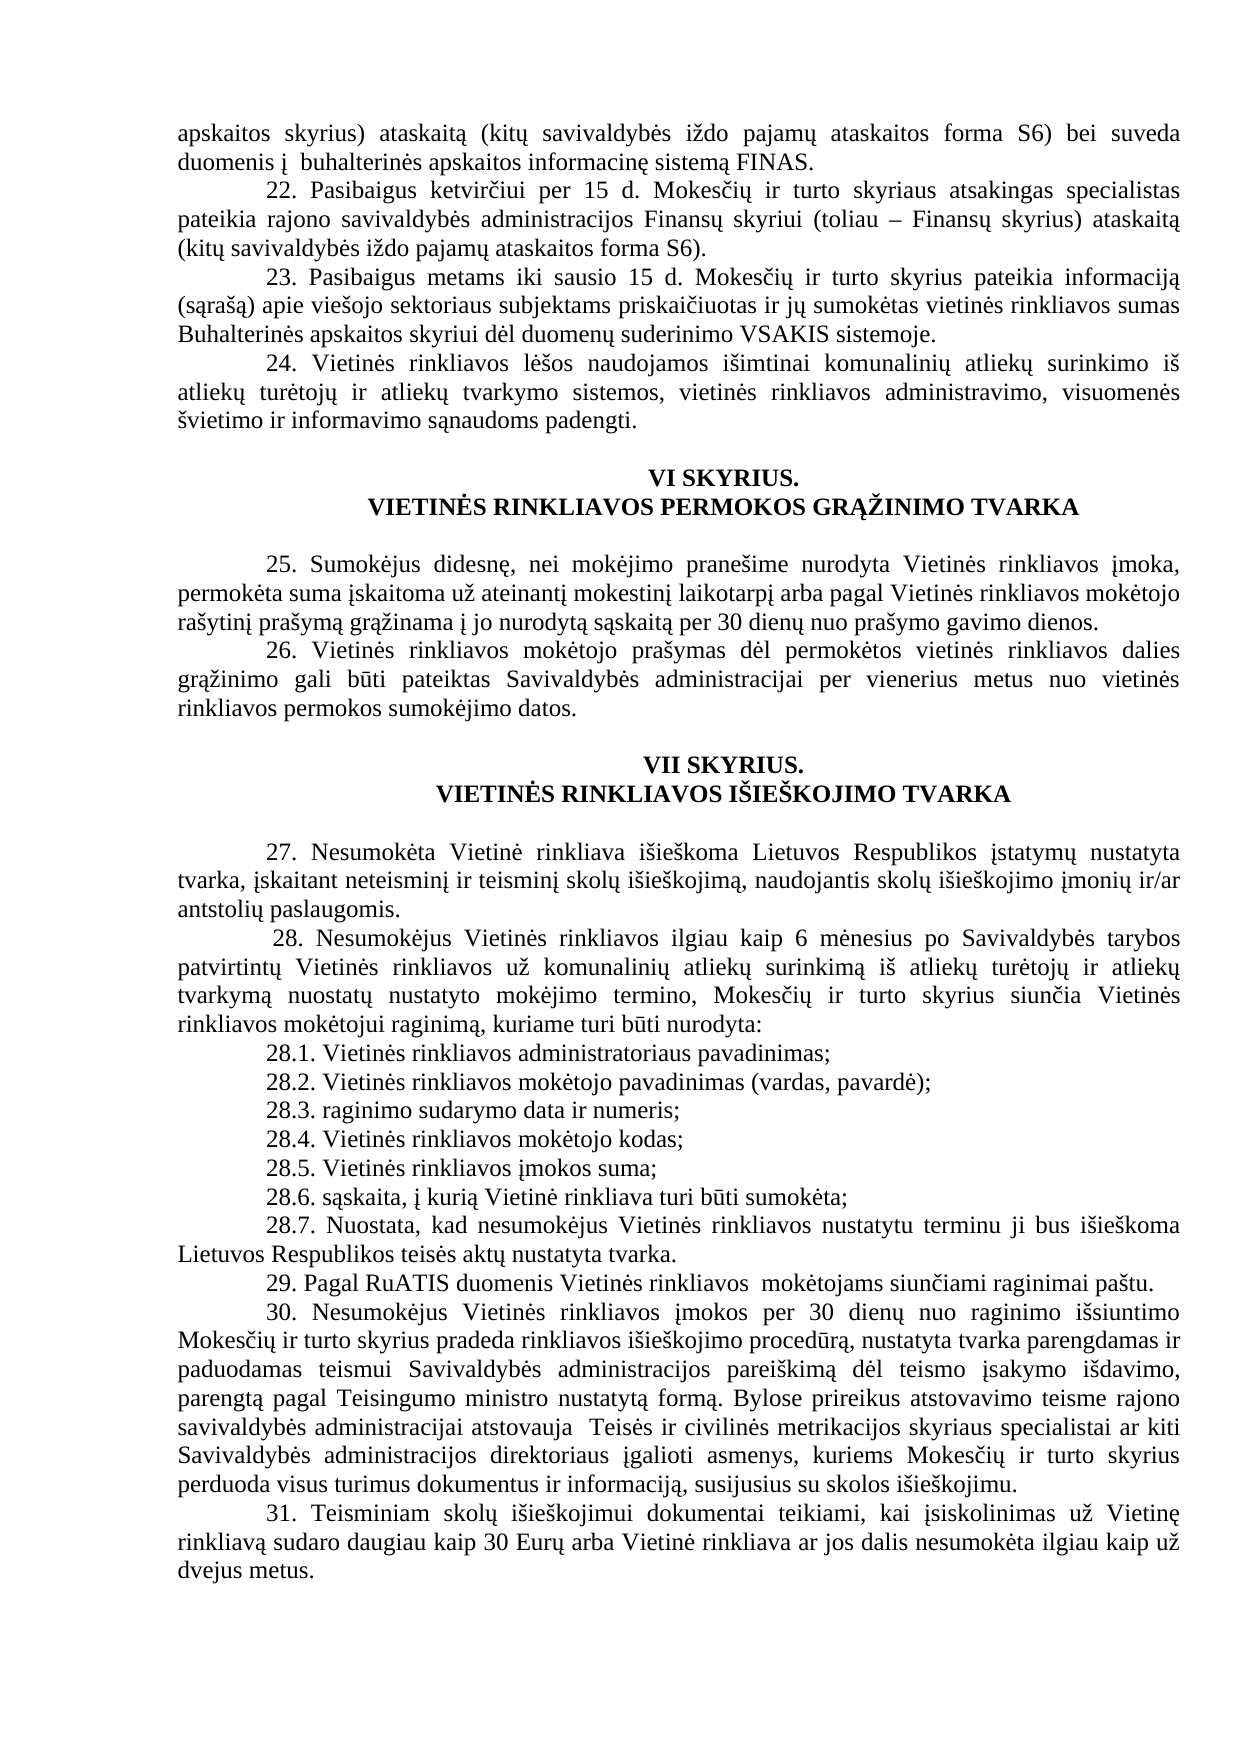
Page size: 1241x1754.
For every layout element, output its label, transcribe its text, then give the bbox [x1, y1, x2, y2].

text 28.6. sąskaita, į kurią Vietinė rinkliava turi būti sumokėta; [177, 1182, 1181, 1211]
text 28.3. raginimo sudarymo data ir numeris; [177, 1096, 1181, 1124]
text apskaitos skyrius) ataskaitą (kitų savivaldybės iždo pajamų ataskaitos forma S6) bei suveda duomenis į buhalterinės apskaitos informacinę sistemą FINAS. [177, 118, 1181, 176]
text 31. Teisminiam skolų išieškojimui dokumentai teikiami, kai įsiskolinimas už Vietinę rinkliavą sudaro daugiau kaip 30 Eurų arba Vietinė rinkliava ar jos dalis nesumokėta ilgiau kaip už dvejus metus. [177, 1498, 1181, 1584]
text 24. Vietinės rinkliavos lėšos naudojamos išimtinai komunalinių atliekų surinkimo iš atliekų turėtojų ir atliekų tvarkymo sistemos, vietinės rinkliavos administravimo, visuomenės švietimo ir informavimo sąnaudoms padengti. [177, 348, 1181, 434]
text 22. Pasibaigus ketvirčiui per 15 d. Mokesčių ir turto skyriaus atsakingas specialistas pateikia rajono savivaldybės administracijos Finansų skyriui (toliau – Finansų skyrius) ataskaitą (kitų savivaldybės iždo pajamų ataskaitos forma S6). [177, 176, 1181, 262]
text 28.7. Nuostata, kad nesumokėjus Vietinės rinkliavos nustatytu terminu ji bus išieškoma Lietuvos Respublikos teisės aktų nustatyta tvarka. [177, 1211, 1181, 1268]
text 27. Nesumokėta Vietinė rinkliava išieškoma Lietuvos Respublikos įstatymų nustatyta tvarka, įskaitant neteisminį ir teisminį skolų išieškojimą, naudojantis skolų išieškojimo įmonių ir/ar antstolių paslaugomis. [177, 837, 1181, 923]
text 28.2. Vietinės rinkliavos mokėtojo pavadinimas (vardas, pavardė); [177, 1067, 1181, 1096]
text 26. Vietinės rinkliavos mokėtojo prašymas dėl permokėtos vietinės rinkliavos dalies grąžinimo gali būti pateiktas Savivaldybės administracijai per vienerius metus nuo vietinės rinkliavos permokos sumokėjimo datos. [177, 636, 1181, 722]
text 28.5. Vietinės rinkliavos įmokos suma; [177, 1153, 1181, 1182]
text 30. Nesumokėjus Vietinės rinkliavos įmokos per 30 dienų nuo raginimo išsiuntimo Mokesčių ir turto skyrius pradeda rinkliavos išieškojimo procedūrą, nustatyta tvarka parengdamas ir paduodamas teismui Savivaldybės administracijos pareiškimą dėl teismo įsakymo išdavimo, parengtą pagal Teisingumo ministro nustatytą formą. Bylose prireikus atstovavimo teisme rajono savivaldybės administracijai atstovauja Teisės ir civilinės metrikacijos skyriaus specialistai ar kiti Savivaldybės administracijos direktoriaus įgalioti asmenys, kuriems Mokesčių ir turto skyrius perduoda visus turimus dokumentus ir informaciją, susijusius su skolos išieškojimu. [177, 1297, 1181, 1498]
text VIETINĖS RINKLIAVOS IŠIEŠKOJIMO TVARKA [177, 779, 1181, 808]
text VIETINĖS RINKLIAVOS PERMOKOS GRĄŽINIMO TVARKA [177, 492, 1181, 521]
text 28.1. Vietinės rinkliavos administratoriaus pavadinimas; [177, 1038, 1181, 1067]
text 28.4. Vietinės rinkliavos mokėtojo kodas; [177, 1124, 1181, 1153]
text 25. Sumokėjus didesnę, nei mokėjimo pranešime nurodyta Vietinės rinkliavos įmoka, permokėta suma įskaitoma už ateinantį mokestinį laikotarpį arba pagal Vietinės rinkliavos mokėtojo rašytinį prašymą grąžinama į jo nurodytą sąskaitą per 30 dienų nuo prašymo gavimo dienos. [177, 549, 1181, 636]
text 29. Pagal RuATIS duomenis Vietinės rinkliavos mokėtojams siunčiami raginimai paštu. [177, 1268, 1181, 1297]
text 23. Pasibaigus metams iki sausio 15 d. Mokesčių ir turto skyrius pateikia informaciją (sąrašą) apie viešojo sektoriaus subjektams priskaičiuotas ir jų sumokėtas vietinės rinkliavos sumas Buhalterinės apskaitos skyriui dėl duomenų suderinimo VSAKIS sistemoje. [177, 262, 1181, 348]
text 28. Nesumokėjus Vietinės rinkliavos ilgiau kaip 6 mėnesius po Savivaldybės tarybos patvirtintų Vietinės rinkliavos už komunalinių atliekų surinkimą iš atliekų turėtojų ir atliekų tvarkymą nuostatų nustatyto mokėjimo termino, Mokesčių ir turto skyrius siunčia Vietinės rinkliavos mokėtojui raginimą, kuriame turi būti nurodyta: [177, 923, 1181, 1038]
text VI SKYRIUS. [177, 463, 1181, 492]
text VII SKYRIUS. [177, 751, 1181, 779]
